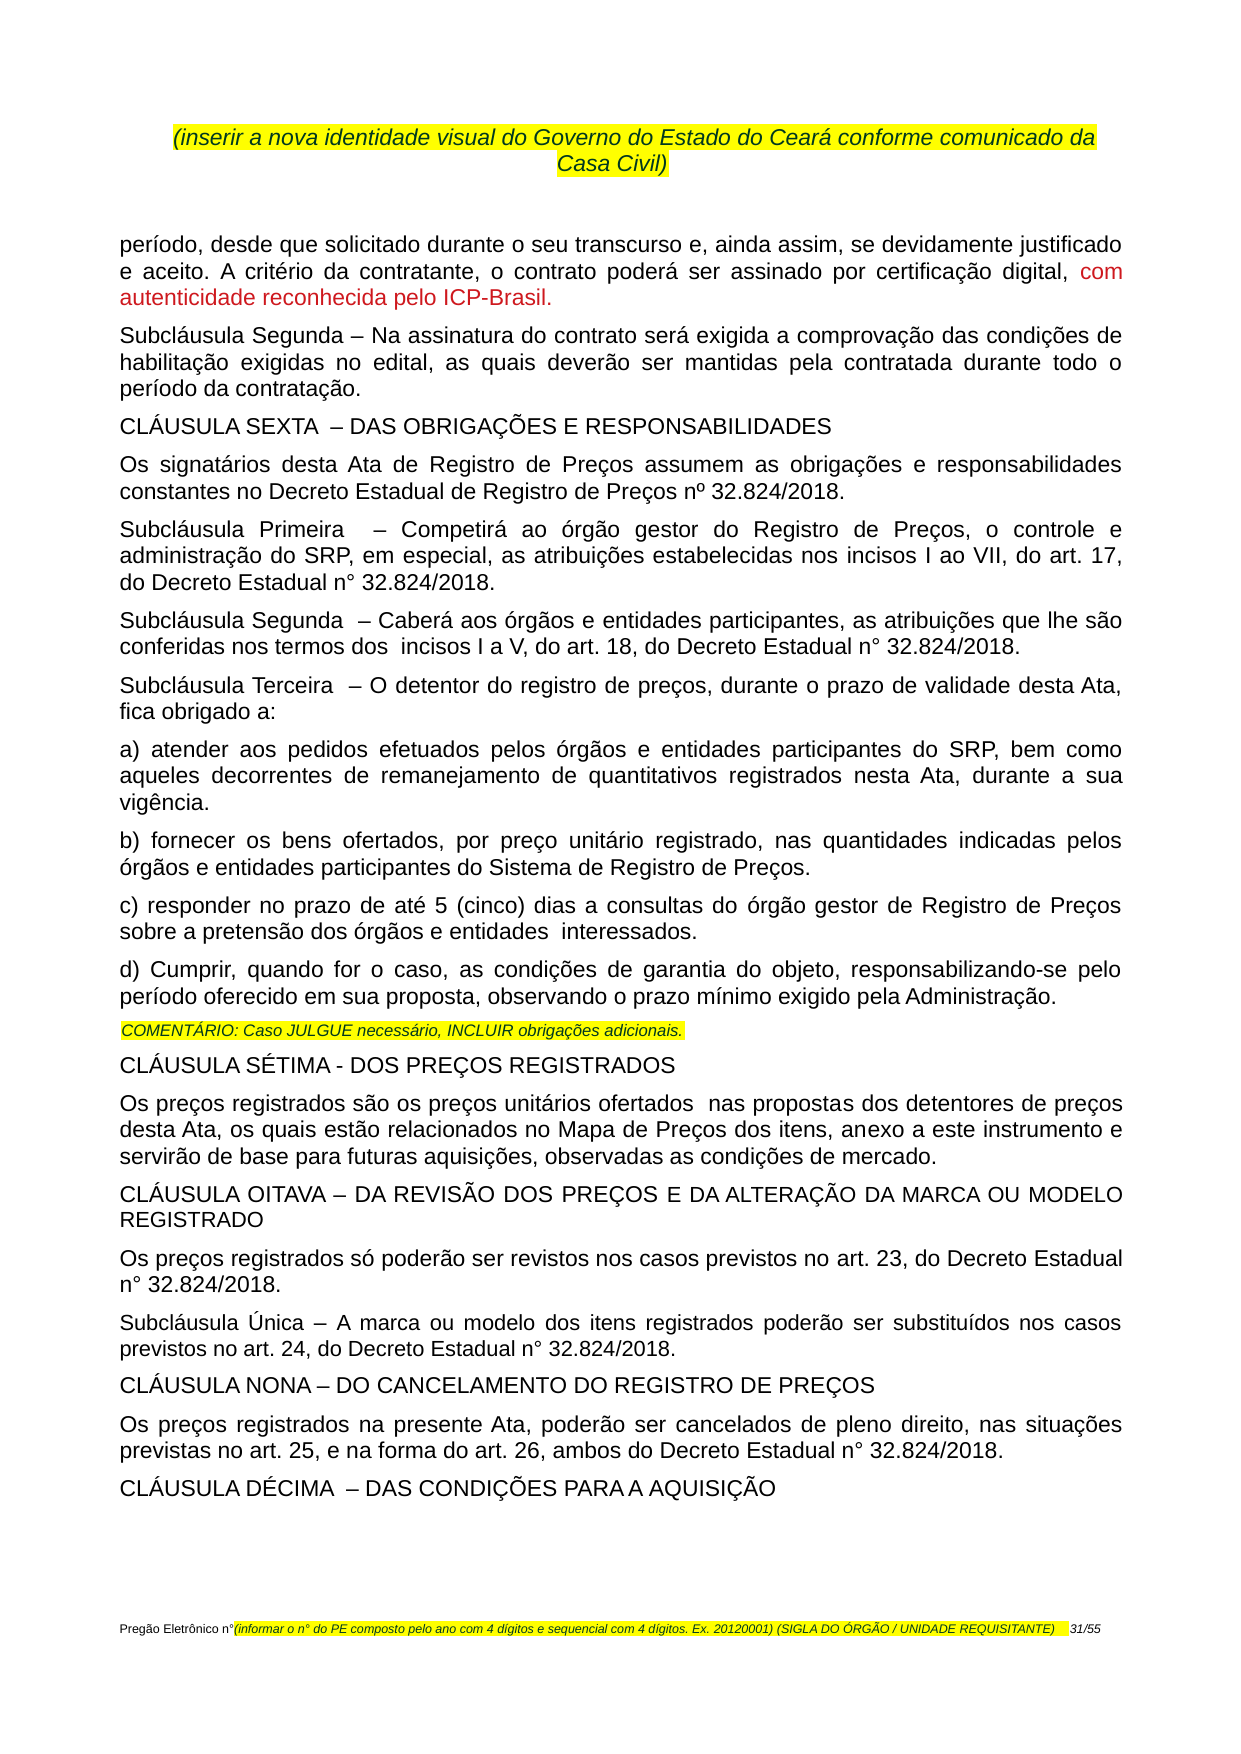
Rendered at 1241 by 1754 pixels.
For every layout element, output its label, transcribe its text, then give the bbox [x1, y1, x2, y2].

text Os signatários desta Ata de Registro de Preços assumem as obrigações e responsabilidades constantes no Decreto Estadual de Registro de Preços nº 32.824/2018. [119, 451, 1123, 504]
text período, desde que solicitado durante o seu transcurso e, ainda assim, se devidamente justificado e aceito. A critério da contratante, o contrato poderá ser assinado por certificação digital, com autenticidade reconhecida pelo ICP-Brasil. [119, 231, 1123, 310]
text Subcláusula Segunda – Na assinatura do contrato será exigida a comprovação das condições de habilitação exigidas no edital, as quais deverão ser mantidas pela contratada durante todo o período da contratação. [119, 322, 1123, 401]
text CLÁUSULA SÉTIMA - DOS PREÇOS REGISTRADOS [119, 1052, 1123, 1078]
text Subcláusula Única – A marca ou modelo dos itens registrados poderão ser substituídos nos casos previstos no art. 24, do Decreto Estadual n° 32.824/2018. [119, 1309, 1123, 1361]
text CLÁUSULA DÉCIMA – DAS CONDIÇÕES PARA A AQUISIÇÃO [119, 1475, 1121, 1502]
text a) atender aos pedidos efetuados pelos órgãos e entidades participantes do SRP, bem como aqueles decorrentes de remanejamento de quantitativos registrados nesta Ata, durante a sua vigência. [119, 736, 1123, 815]
text Os preços registrados só poderão ser revistos nos casos previstos no art. 23, do Decreto Estadual n° 32.824/2018. [119, 1244, 1123, 1297]
text c) responder no prazo de até 5 (cinco) dias a consultas do órgão gestor de Registro de Preços sobre a pretensão dos órgãos e entidades interessados. [119, 892, 1121, 944]
text CLÁUSULA OITAVA – DA REVISÃO DOS PREÇOS E DA ALTERAÇÃO DA MARCA OU MODELO REGISTRADO [119, 1181, 1123, 1233]
text b) fornecer os bens ofertados, por preço unitário registrado, nas quantidades indicadas pelos órgãos e entidades participantes do Sistema de Registro de Preços. [119, 827, 1123, 880]
text Os preços registrados na presente Ata, poderão ser cancelados de pleno direito, nas situações previstas no art. 25, e na forma do art. 26, ambos do Decreto Estadual n° 32.824/2018. [119, 1411, 1123, 1463]
text Os preços registrados são os preços unitários ofertados nas propostas dos detentores de preços desta Ata, os quais estão relacionados no Mapa de Preços dos itens, anexo a este instrumento e servirão de base para futuras aquisições, observadas as condições de mercado. [119, 1090, 1123, 1169]
text Subcláusula Terceira – O detentor do registro de preços, durante o prazo de validade desta Ata, fica obrigado a: [119, 672, 1123, 724]
text d) Cumprir, quando for o caso, as condições de garantia do objeto, responsabilizando-se pelo período oferecido em sua proposta, observando o prazo mínimo exigido pela Administração. [119, 956, 1121, 1009]
text CLÁUSULA SEXTA – DAS OBRIGAÇÕES E RESPONSABILIDADES [119, 413, 1123, 439]
text Subcláusula Segunda – Caberá aos órgãos e entidades participantes, as atribuições que lhe são conferidas nos termos dos incisos I a V, do art. 18, do Decreto Estadual n° 32.824/2018. [119, 607, 1123, 660]
text Subcláusula Primeira – Competirá ao órgão gestor do Registro de Preços, o controle e administração do SRP, em especial, as atribuições estabelecidas nos incisos I ao VII, do art. 17, do Decreto Estadual n° 32.824/2018. [119, 516, 1123, 595]
text COMENTÁRIO: Caso JULGUE necessário, INCLUIR obrigações adicionais. [121, 1021, 1121, 1040]
subtitle CLÁUSULA NONA – DO CANCELAMENTO DO REGISTRO DE PREÇOS [119, 1372, 1121, 1399]
